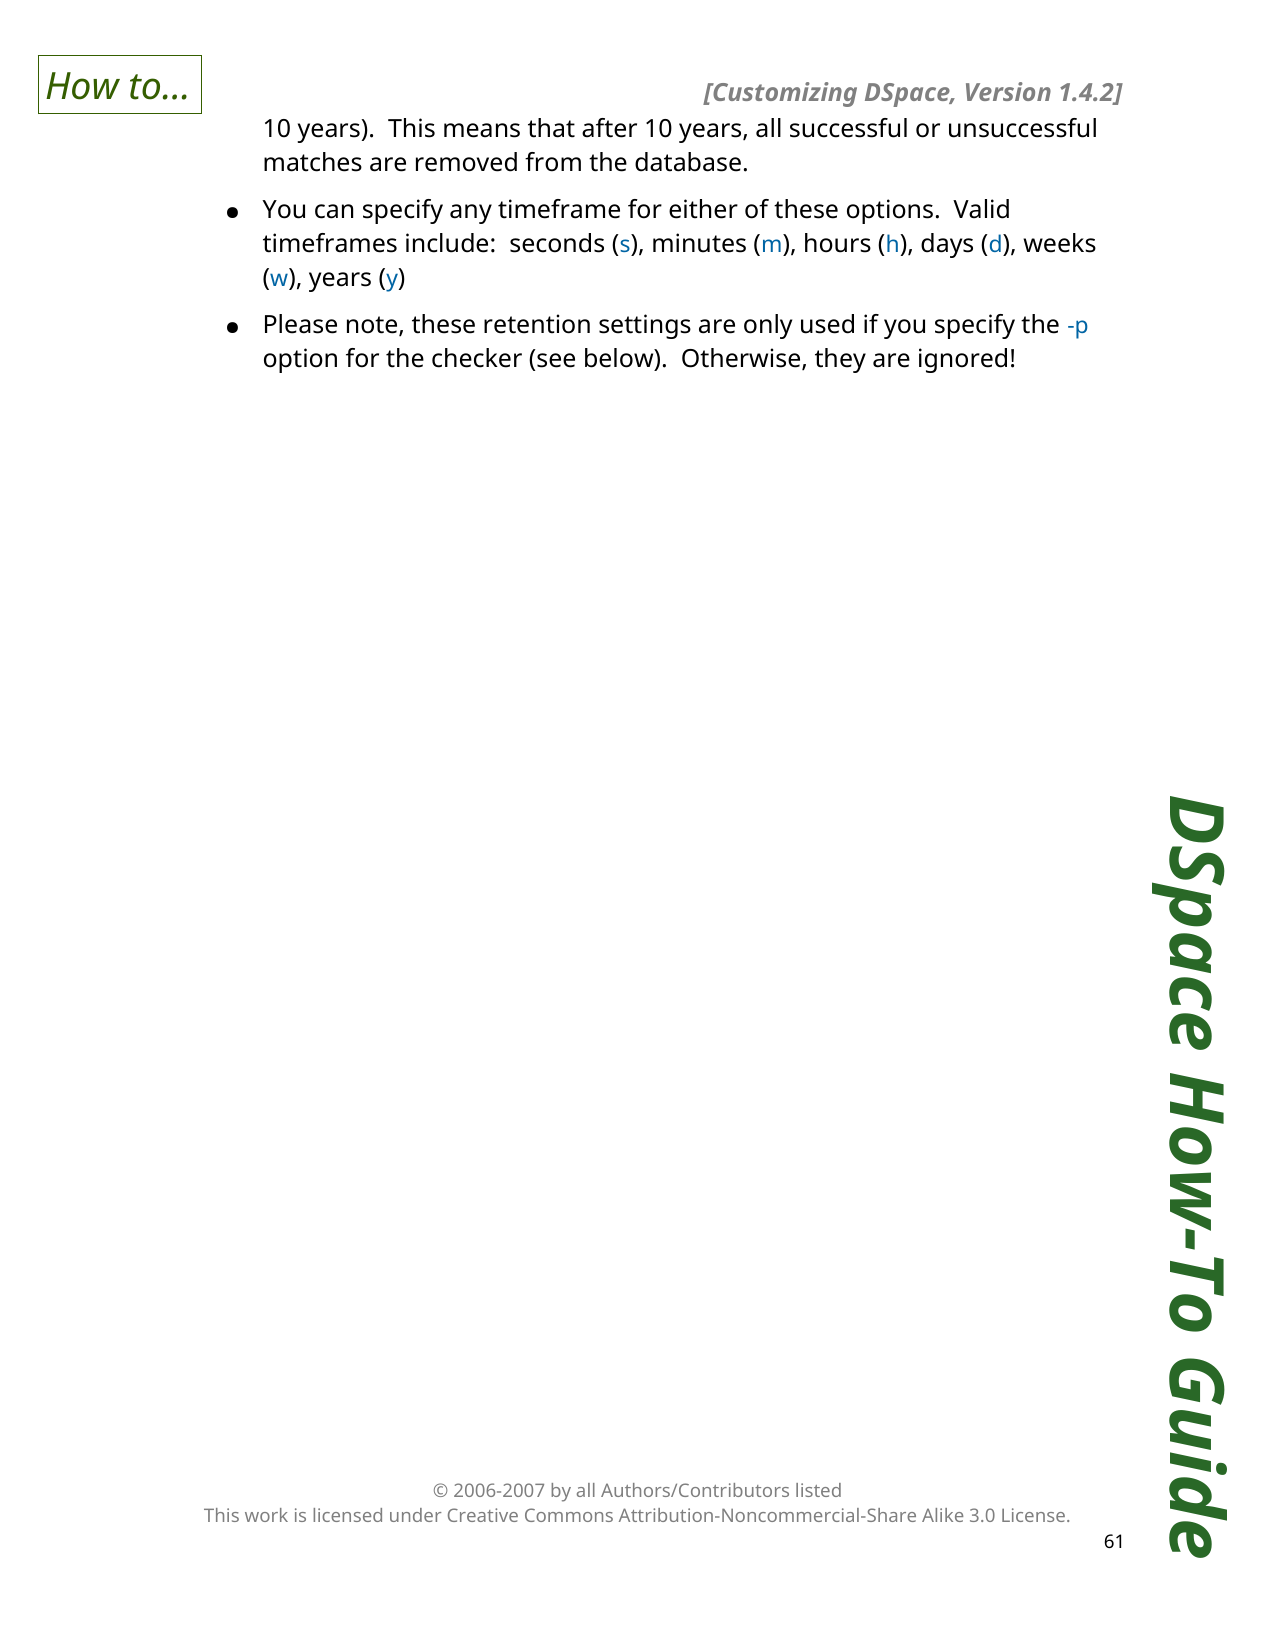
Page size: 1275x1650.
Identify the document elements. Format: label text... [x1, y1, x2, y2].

list Please note, these retention settings are only used if you specify the -p option for the checker (see below). Otherwise, they are ignored! [225, 306, 1125, 374]
list You can specify any timeframe for either of these options. Valid timeframes include: seconds (s), minutes (m), hours (h), days (d), weeks (w), years (y) [225, 192, 1125, 294]
list 10 years). This means that after 10 years, all successful or unsuccessful matches are removed from the database. [225, 111, 1125, 179]
